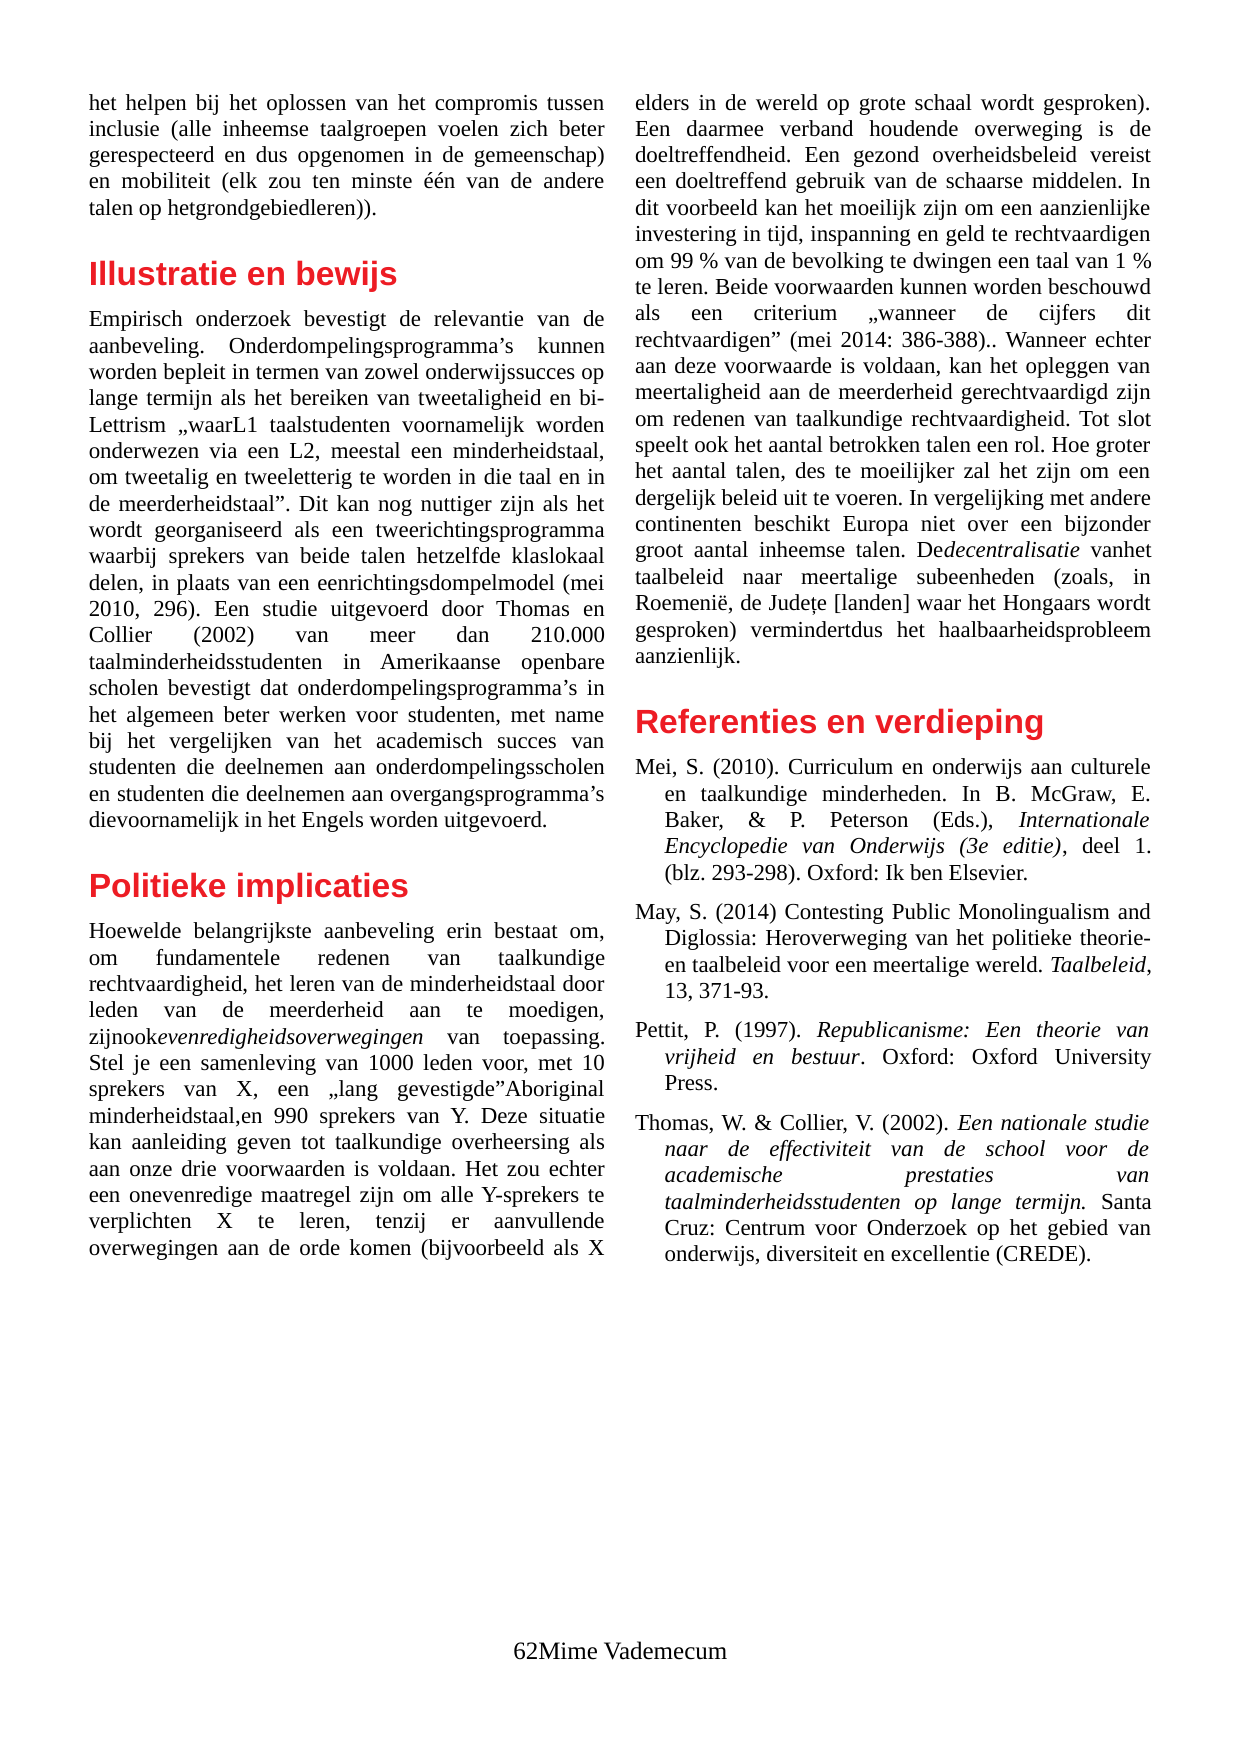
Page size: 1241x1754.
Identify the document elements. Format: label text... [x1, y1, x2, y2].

subtitle Illustratie en bewijs [88, 254, 605, 293]
text Pettit, P. (1997). Republicanisme: Een theorie van vrijheid en bestuur. Oxford: Oxford University Press. [635, 1017, 1152, 1096]
text Mei, S. (2010). Curriculum en onderwijs aan culturele en taalkundige minderheden. In B. McGraw, E. Baker, & P. Peterson (Eds.), Internationale Encyclopedie van Onderwijs (3e editie), deel 1. (blz. 293-298). Oxford: Ik ben Elsevier. [635, 753, 1152, 885]
subtitle Referenties en verdieping [635, 702, 1152, 741]
text elders in de wereld op grote schaal wordt gesproken). Een daarmee verband houdende overweging is de doeltreffendheid. Een gezond overheidsbeleid vereist een doeltreffend gebruik van de schaarse middelen. In dit voorbeeld kan het moeilijk zijn om een aanzienlijke investering in tijd, inspanning en geld te rechtvaardigen om 99 % van de bevolking te dwingen een taal van 1 % te leren. Beide voorwaarden kunnen worden beschouwd als een criterium „wanneer de cijfers dit rechtvaardigen” (mei 2014: 386-388).. Wanneer echter aan deze voorwaarde is voldaan, kan het opleggen van meertaligheid aan de meerderheid gerechtvaardigd zijn om redenen van taalkundige rechtvaardigheid. Tot slot speelt ook het aantal betrokken talen een rol. Hoe groter het aantal talen, des te moeilijker zal het zijn om een dergelijk beleid uit te voeren. In vergelijking met andere continenten beschikt Europa niet over een bijzonder groot aantal inheemse talen. Dedecentralisatie vanhet taalbeleid naar meertalige subeenheden (zoals, in Roemenië, de Județe [landen] waar het Hongaars wordt gesproken) vermindertdus het haalbaarheidsprobleem aanzienlijk. [635, 88, 1152, 668]
text Thomas, W. & Collier, V. (2002). Een nationale studie naar de effectiviteit van de school voor de academische prestaties van taalminderheidsstudenten op lange termijn. Santa Cruz: Centrum voor Onderzoek op het gebied van onderwijs, diversiteit en excellentie (CREDE). [635, 1109, 1152, 1267]
text Hoewelde belangrijkste aanbeveling erin bestaat om, om fundamentele redenen van taalkundige rechtvaardigheid, het leren van de minderheidstaal door leden van de meerderheid aan te moedigen, zijnookevenredigheidsoverwegingen van toepassing. Stel je een samenleving van 1000 leden voor, met 10 sprekers van X, een „lang gevestigde”Aboriginal minderheidstaal,en 990 sprekers van Y. Deze situatie kan aanleiding geven tot taalkundige overheersing als aan onze drie voorwaarden is voldaan. Het zou echter een onevenredige maatregel zijn om alle Y-sprekers te verplichten X te leren, tenzij er aanvullende overwegingen aan de orde komen (bijvoorbeeld als X [88, 917, 605, 1260]
text Empirisch onderzoek bevestigt de relevantie van de aanbeveling. Onderdompelingsprogramma’s kunnen worden bepleit in termen van zowel onderwijssucces op lange termijn als het bereiken van tweetaligheid en bi-Lettrism „waarL1 taalstudenten voornamelijk worden onderwezen via een L2, meestal een minderheidstaal, om tweetalig en tweeletterig te worden in die taal en in de meerderheidstaal”. Dit kan nog nuttiger zijn als het wordt georganiseerd als een tweerichtingsprogramma waarbij sprekers van beide talen hetzelfde klaslokaal delen, in plaats van een eenrichtingsdompelmodel (mei 2010, 296). Een studie uitgevoerd door Thomas en Collier (2002) van meer dan 210.000 taalminderheidsstudenten in Amerikaanse openbare scholen bevestigt dat onderdompelingsprogramma’s in het algemeen beter werken voor studenten, met name bij het vergelijken van het academisch succes van studenten die deelnemen aan onderdompelingsscholen en studenten die deelnemen aan overgangsprogramma’s dievoornamelijk in het Engels worden uitgevoerd. [88, 305, 605, 832]
text May, S. (2014) Contesting Public Monolingualism and Diglossia: Heroverweging van het politieke theorie- en taalbeleid voor een meertalige wereld. Taalbeleid, 13, 371-93. [635, 898, 1152, 1003]
text het helpen bij het oplossen van het compromis tussen inclusie (alle inheemse taalgroepen voelen zich beter gerespecteerd en dus opgenomen in de gemeenschap) en mobiliteit (elk zou ten minste één van de andere talen op hetgrondgebiedleren)). [88, 88, 605, 220]
subtitle Politieke implicaties [88, 866, 605, 905]
